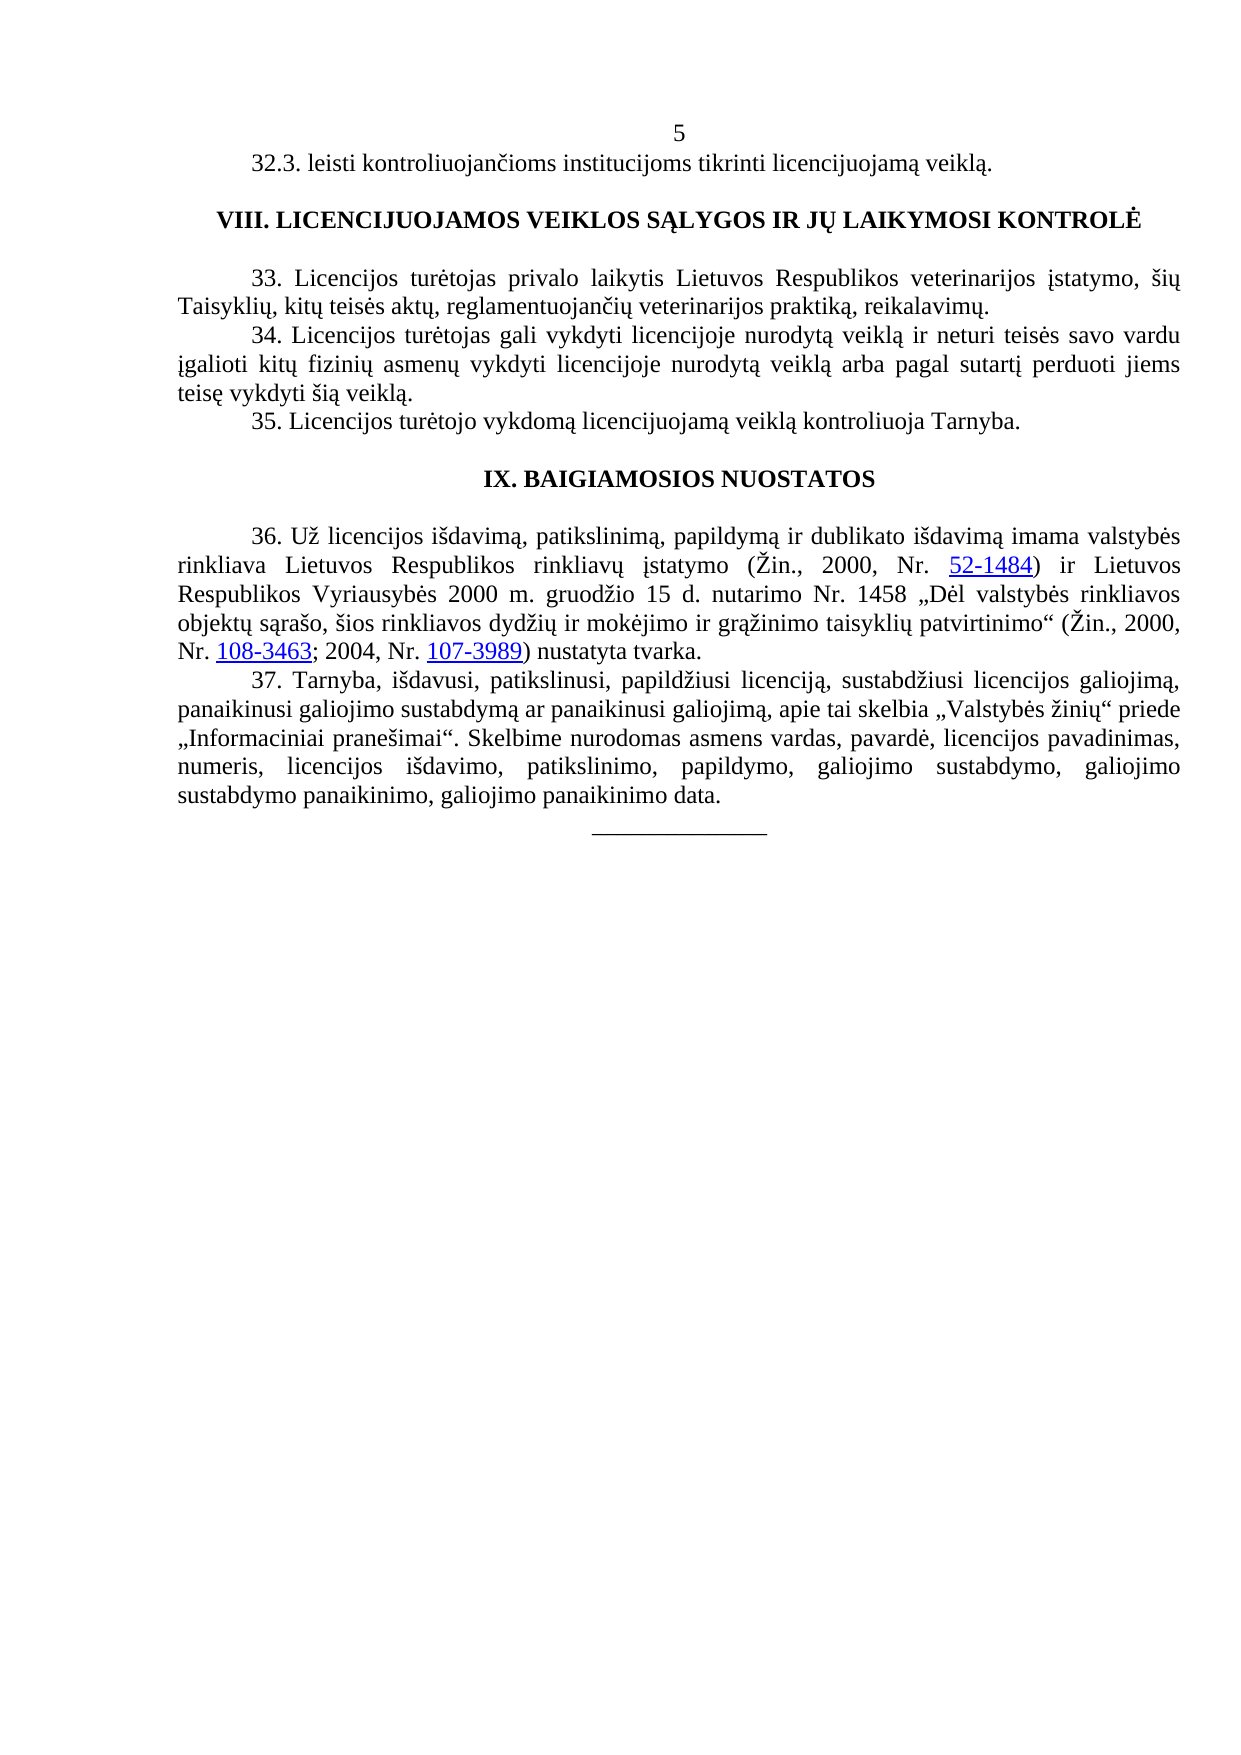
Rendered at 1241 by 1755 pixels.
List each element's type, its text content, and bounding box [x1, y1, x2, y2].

text 35. Licencijos turėtojo vykdomą licencijuojamą veiklą kontroliuoja Tarnyba. [177, 406, 1181, 435]
text 36. Už licencijos išdavimą, patikslinimą, papildymą ir dublikato išdavimą imama valstybės rinkliava Lietuvos Respublikos rinkliavų įstatymo (Žin., 2000, Nr. 52-1484) ir Lietuvos Respublikos Vyriausybės 2000 m. gruodžio 15 d. nutarimo Nr. 1458 „Dėl valstybės rinkliavos objektų sąrašo, šios rinkliavos dydžių ir mokėjimo ir grąžinimo taisyklių patvirtinimo“ (Žin., 2000, Nr. 108-3463; 2004, Nr. 107-3989) nustatyta tvarka. [177, 521, 1181, 665]
text 37. Tarnyba, išdavusi, patikslinusi, papildžiusi licenciją, sustabdžiusi licencijos galiojimą, panaikinusi galiojimo sustabdymą ar panaikinusi galiojimą, apie tai skelbia „Valstybės žinių“ priede „Informaciniai pranešimai“. Skelbime nurodomas asmens vardas, pavardė, licencijos pavadinimas, numeris, licencijos išdavimo, patikslinimo, papildymo, galiojimo sustabdymo, galiojimo sustabdymo panaikinimo, galiojimo panaikinimo data. [177, 665, 1181, 809]
text IX. BAIGIAMOSIOS NUOSTATOS [177, 464, 1181, 493]
text VIII. LICENCIJUOJAMOS VEIKLOS SĄLYGOS IR JŲ LAIKYMOSI KONTROLĖ [177, 205, 1181, 234]
text 34. Licencijos turėtojas gali vykdyti licencijoje nurodytą veiklą ir neturi teisės savo vardu įgalioti kitų fizinių asmenų vykdyti licencijoje nurodytą veiklą arba pagal sutartį perduoti jiems teisę vykdyti šią veiklą. [177, 320, 1181, 406]
text ______________ [177, 809, 1181, 838]
text 33. Licencijos turėtojas privalo laikytis Lietuvos Respublikos veterinarijos įstatymo, šių Taisyklių, kitų teisės aktų, reglamentuojančių veterinarijos praktiką, reikalavimų. [177, 263, 1181, 320]
text 32.3. leisti kontroliuojančioms institucijoms tikrinti licencijuojamą veiklą. [177, 148, 1181, 176]
